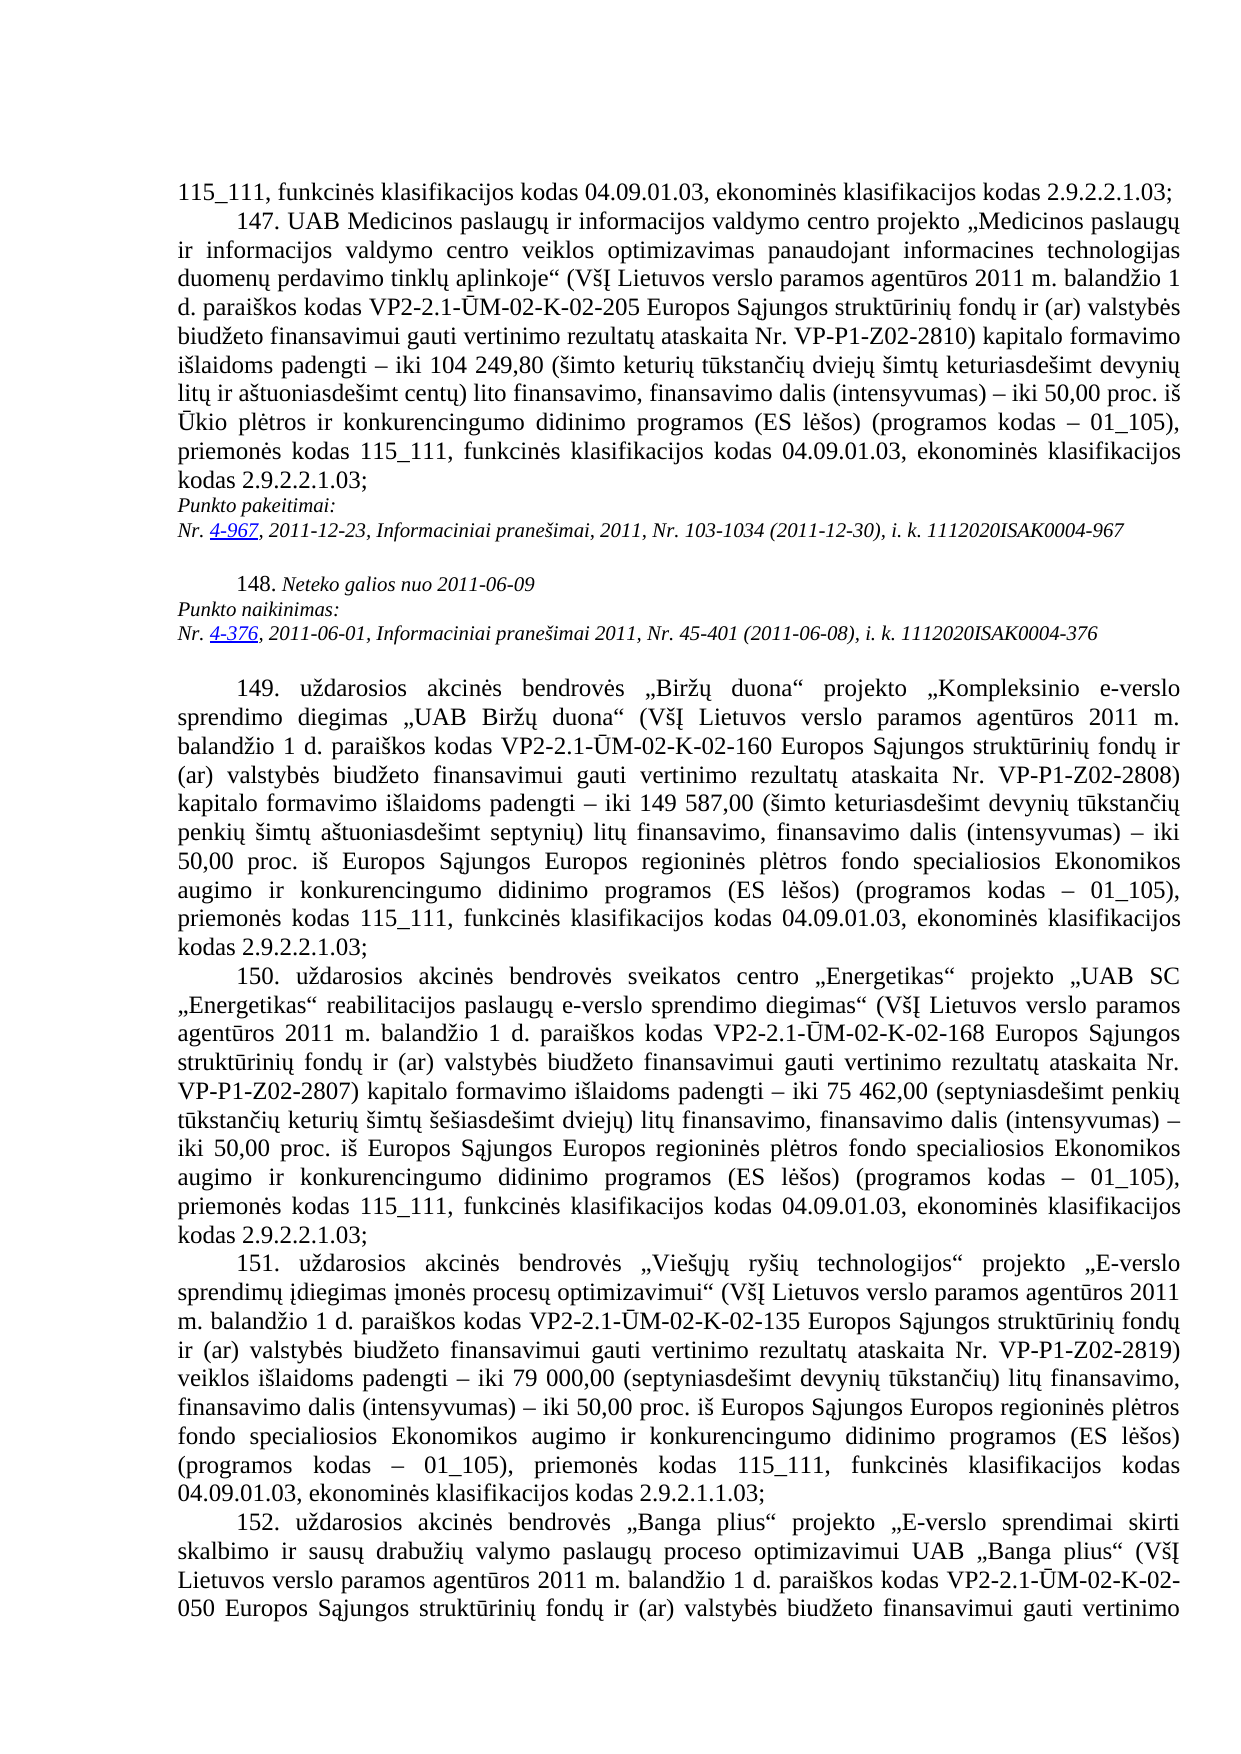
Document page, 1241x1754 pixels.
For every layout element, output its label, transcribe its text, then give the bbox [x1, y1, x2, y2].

text 148. Neteko galios nuo 2011-06-09 [177, 570, 1181, 597]
text Punkto pakeitimai: [177, 493, 1181, 517]
text 151. uždarosios akcinės bendrovės „Viešųjų ryšių technologijos“ projekto „E-verslo sprendimų įdiegimas įmonės procesų optimizavimui“ (VšĮ Lietuvos verslo paramos agentūros 2011 m. balandžio 1 d. paraiškos kodas VP2-2.1-ŪM-02-K-02-135 Europos Sąjungos struktūrinių fondų ir (ar) valstybės biudžeto finansavimui gauti vertinimo rezultatų ataskaita Nr. VP-P1-Z02-2819) veiklos išlaidoms padengti – iki 79 000,00 (septyniasdešimt devynių tūkstančių) litų finansavimo, finansavimo dalis (intensyvumas) – iki 50,00 proc. iš Europos Sąjungos Europos regioninės plėtros fondo specialiosios Ekonomikos augimo ir konkurencingumo didinimo programos (ES lėšos) (programos kodas – 01_105), priemonės kodas 115_111, funkcinės klasifikacijos kodas 04.09.01.03, ekonominės klasifikacijos kodas 2.9.2.1.1.03; [177, 1248, 1181, 1507]
text 149. uždarosios akcinės bendrovės „Biržų duona“ projekto „Kompleksinio e-verslo sprendimo diegimas „UAB Biržų duona“ (VšĮ Lietuvos verslo paramos agentūros 2011 m. balandžio 1 d. paraiškos kodas VP2-2.1-ŪM-02-K-02-160 Europos Sąjungos struktūrinių fondų ir (ar) valstybės biudžeto finansavimui gauti vertinimo rezultatų ataskaita Nr. VP-P1-Z02-2808) kapitalo formavimo išlaidoms padengti – iki 149 587,00 (šimto keturiasdešimt devynių tūkstančių penkių šimtų aštuoniasdešimt septynių) litų finansavimo, finansavimo dalis (intensyvumas) – iki 50,00 proc. iš Europos Sąjungos Europos regioninės plėtros fondo specialiosios Ekonomikos augimo ir konkurencingumo didinimo programos (ES lėšos) (programos kodas – 01_105), priemonės kodas 115_111, funkcinės klasifikacijos kodas 04.09.01.03, ekonominės klasifikacijos kodas 2.9.2.2.1.03; [177, 673, 1181, 961]
text 152. uždarosios akcinės bendrovės „Banga plius“ projekto „E-verslo sprendimai skirti skalbimo ir sausų drabužių valymo paslaugų proceso optimizavimui UAB „Banga plius“ (VšĮ Lietuvos verslo paramos agentūros 2011 m. balandžio 1 d. paraiškos kodas VP2-2.1-ŪM-02-K-02-050 Europos Sąjungos struktūrinių fondų ir (ar) valstybės biudžeto finansavimui gauti vertinimo [177, 1507, 1181, 1622]
text 115_111, funkcinės klasifikacijos kodas 04.09.01.03, ekonominės klasifikacijos kodas 2.9.2.2.1.03; [177, 177, 1181, 206]
text 147. UAB Medicinos paslaugų ir informacijos valdymo centro projekto „Medicinos paslaugų ir informacijos valdymo centro veiklos optimizavimas panaudojant informacines technologijas duomenų perdavimo tinklų aplinkoje“ (VšĮ Lietuvos verslo paramos agentūros 2011 m. balandžio 1 d. paraiškos kodas VP2-2.1-ŪM-02-K-02-205 Europos Sąjungos struktūrinių fondų ir (ar) valstybės biudžeto finansavimui gauti vertinimo rezultatų ataskaita Nr. VP-P1-Z02-2810) kapitalo formavimo išlaidoms padengti – iki 104 249,80 (šimto keturių tūkstančių dviejų šimtų keturiasdešimt devynių litų ir aštuoniasdešimt centų) lito finansavimo, finansavimo dalis (intensyvumas) – iki 50,00 proc. iš Ūkio plėtros ir konkurencingumo didinimo programos (ES lėšos) (programos kodas – 01_105), priemonės kodas 115_111, funkcinės klasifikacijos kodas 04.09.01.03, ekonominės klasifikacijos kodas 2.9.2.2.1.03; [177, 206, 1181, 493]
text Nr. 4-967, 2011-12-23, Informaciniai pranešimai, 2011, Nr. 103-1034 (2011-12-30), i. k. 1112020ISAK0004-967 [177, 517, 1181, 542]
text 150. uždarosios akcinės bendrovės sveikatos centro „Energetikas“ projekto „UAB SC „Energetikas“ reabilitacijos paslaugų e-verslo sprendimo diegimas“ (VšĮ Lietuvos verslo paramos agentūros 2011 m. balandžio 1 d. paraiškos kodas VP2-2.1-ŪM-02-K-02-168 Europos Sąjungos struktūrinių fondų ir (ar) valstybės biudžeto finansavimui gauti vertinimo rezultatų ataskaita Nr. VP-P1-Z02-2807) kapitalo formavimo išlaidoms padengti – iki 75 462,00 (septyniasdešimt penkių tūkstančių keturių šimtų šešiasdešimt dviejų) litų finansavimo, finansavimo dalis (intensyvumas) – iki 50,00 proc. iš Europos Sąjungos Europos regioninės plėtros fondo specialiosios Ekonomikos augimo ir konkurencingumo didinimo programos (ES lėšos) (programos kodas – 01_105), priemonės kodas 115_111, funkcinės klasifikacijos kodas 04.09.01.03, ekonominės klasifikacijos kodas 2.9.2.2.1.03; [177, 961, 1181, 1248]
text Nr. 4-376, 2011-06-01, Informaciniai pranešimai 2011, Nr. 45-401 (2011-06-08), i. k. 1112020ISAK0004-376 [177, 621, 1181, 645]
text Punkto naikinimas: [177, 597, 1181, 621]
